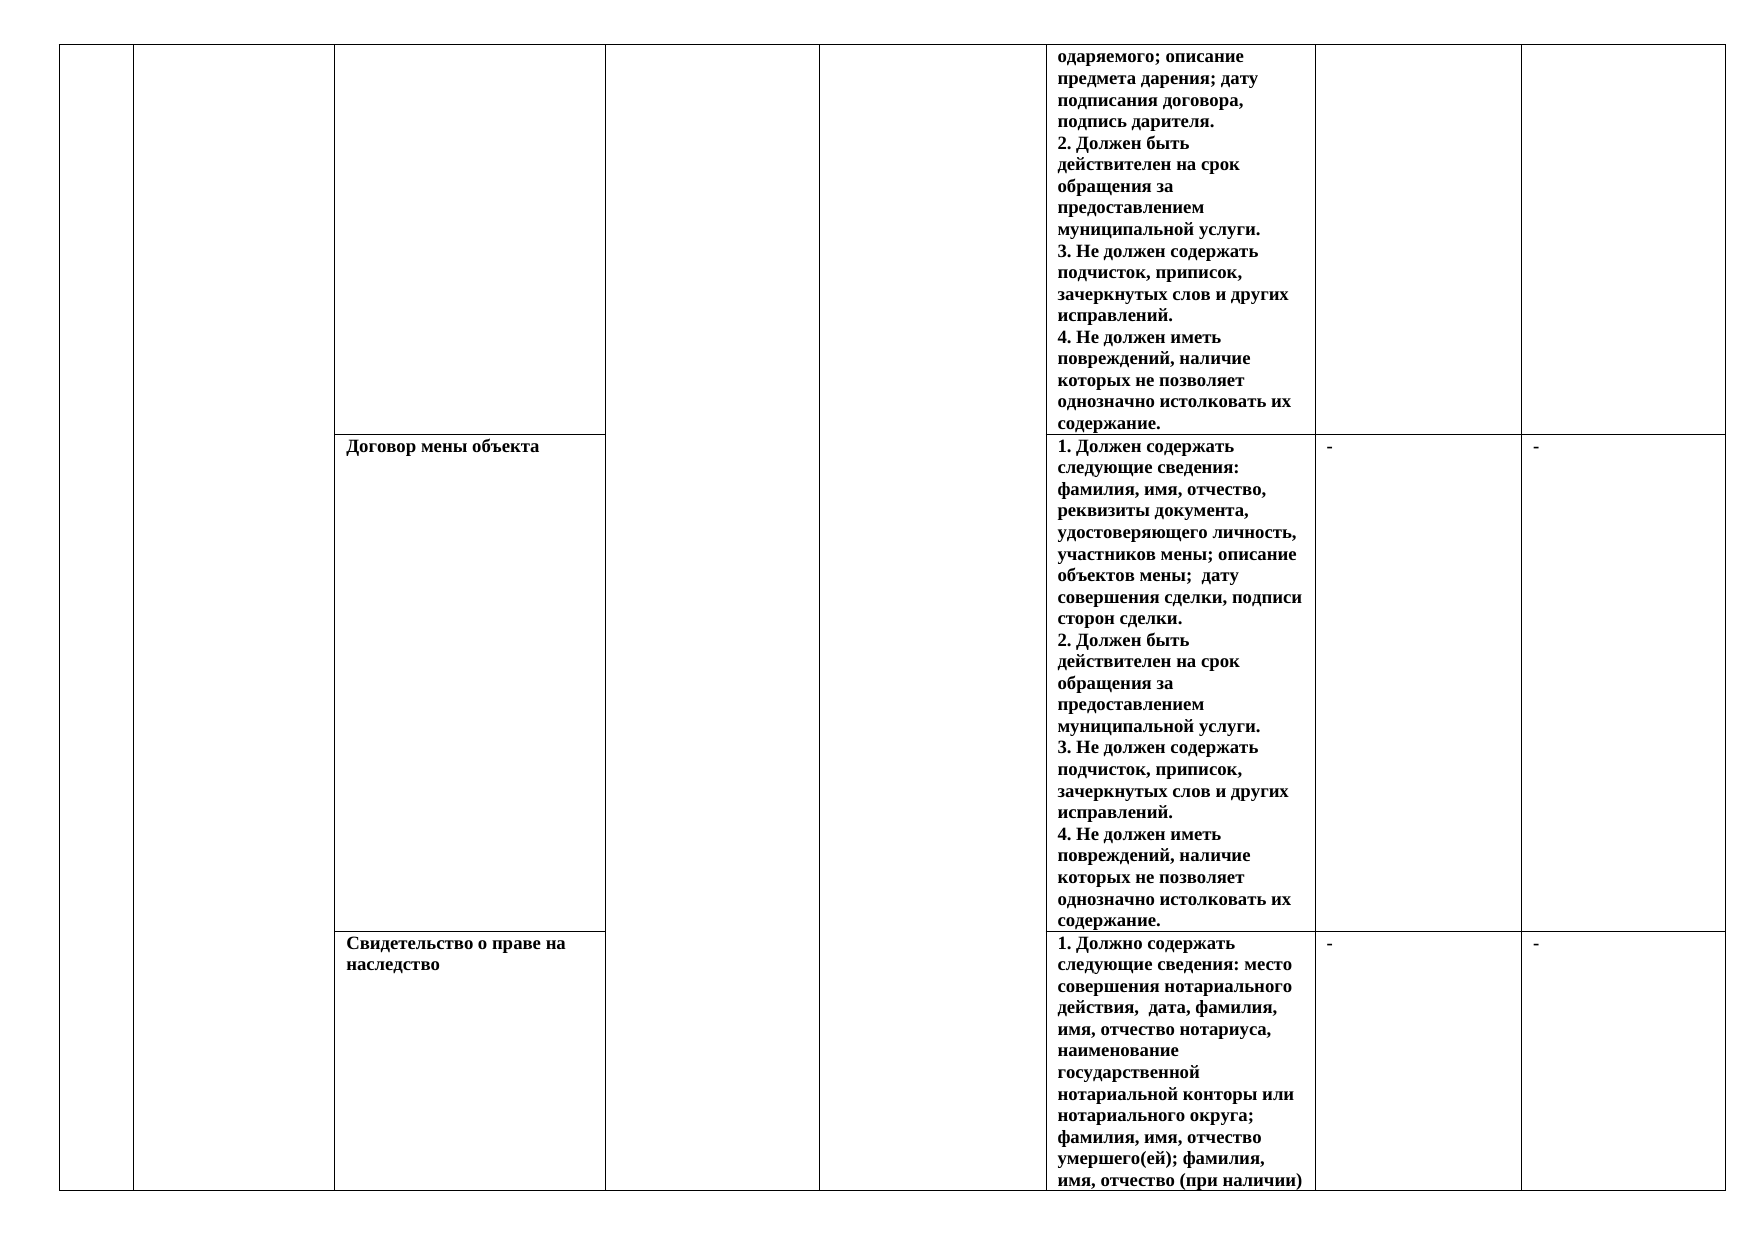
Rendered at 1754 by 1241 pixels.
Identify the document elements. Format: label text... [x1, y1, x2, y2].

table_cell 1. Должно содержать следующие сведения: место совершения нотариального действия, дата, фамилия, имя, отчество нотариуса, наименование государственной нотариальной конторы или нотариального округа; фамилия, имя, отчество умершего(ей); фамилия, имя, отчество (при наличии) [1047, 932, 1315, 1190]
table_cell [335, 45, 605, 433]
table_cell - [1522, 932, 1725, 1190]
table_cell - [1316, 435, 1521, 931]
table_cell - [1316, 932, 1521, 1190]
table_cell Свидетельство о праве на наследство [335, 932, 605, 1190]
table_cell - [1316, 45, 1521, 433]
table_cell 1. Должен содержать следующие сведения: фамилия, имя, отчество, реквизиты документа, удостоверяющего личность, участников мены; описание объектов мены; дату совершения сделки, подписи сторон сделки. 2. Должен быть действителен на срок обращения за предоставлением муниципальной услуги. 3. Не должен содержать подчисток, приписок, зачеркнутых слов и других исправлений. 4. Не должен иметь повреждений, наличие которых не позволяет однозначно истолковать их содержание. [1047, 435, 1315, 931]
table_cell одаряемого; описание предмета дарения; дату подписания договора, подпись дарителя. 2. Должен быть действителен на срок обращения за предоставлением муниципальной услуги. 3. Не должен содержать подчисток, приписок, зачеркнутых слов и других исправлений. 4. Не должен иметь повреждений, наличие которых не позволяет однозначно истолковать их содержание. [1047, 45, 1315, 433]
table_cell - [1522, 45, 1725, 433]
table_cell - [1522, 435, 1725, 931]
table_cell Договор мены объекта [335, 435, 605, 931]
